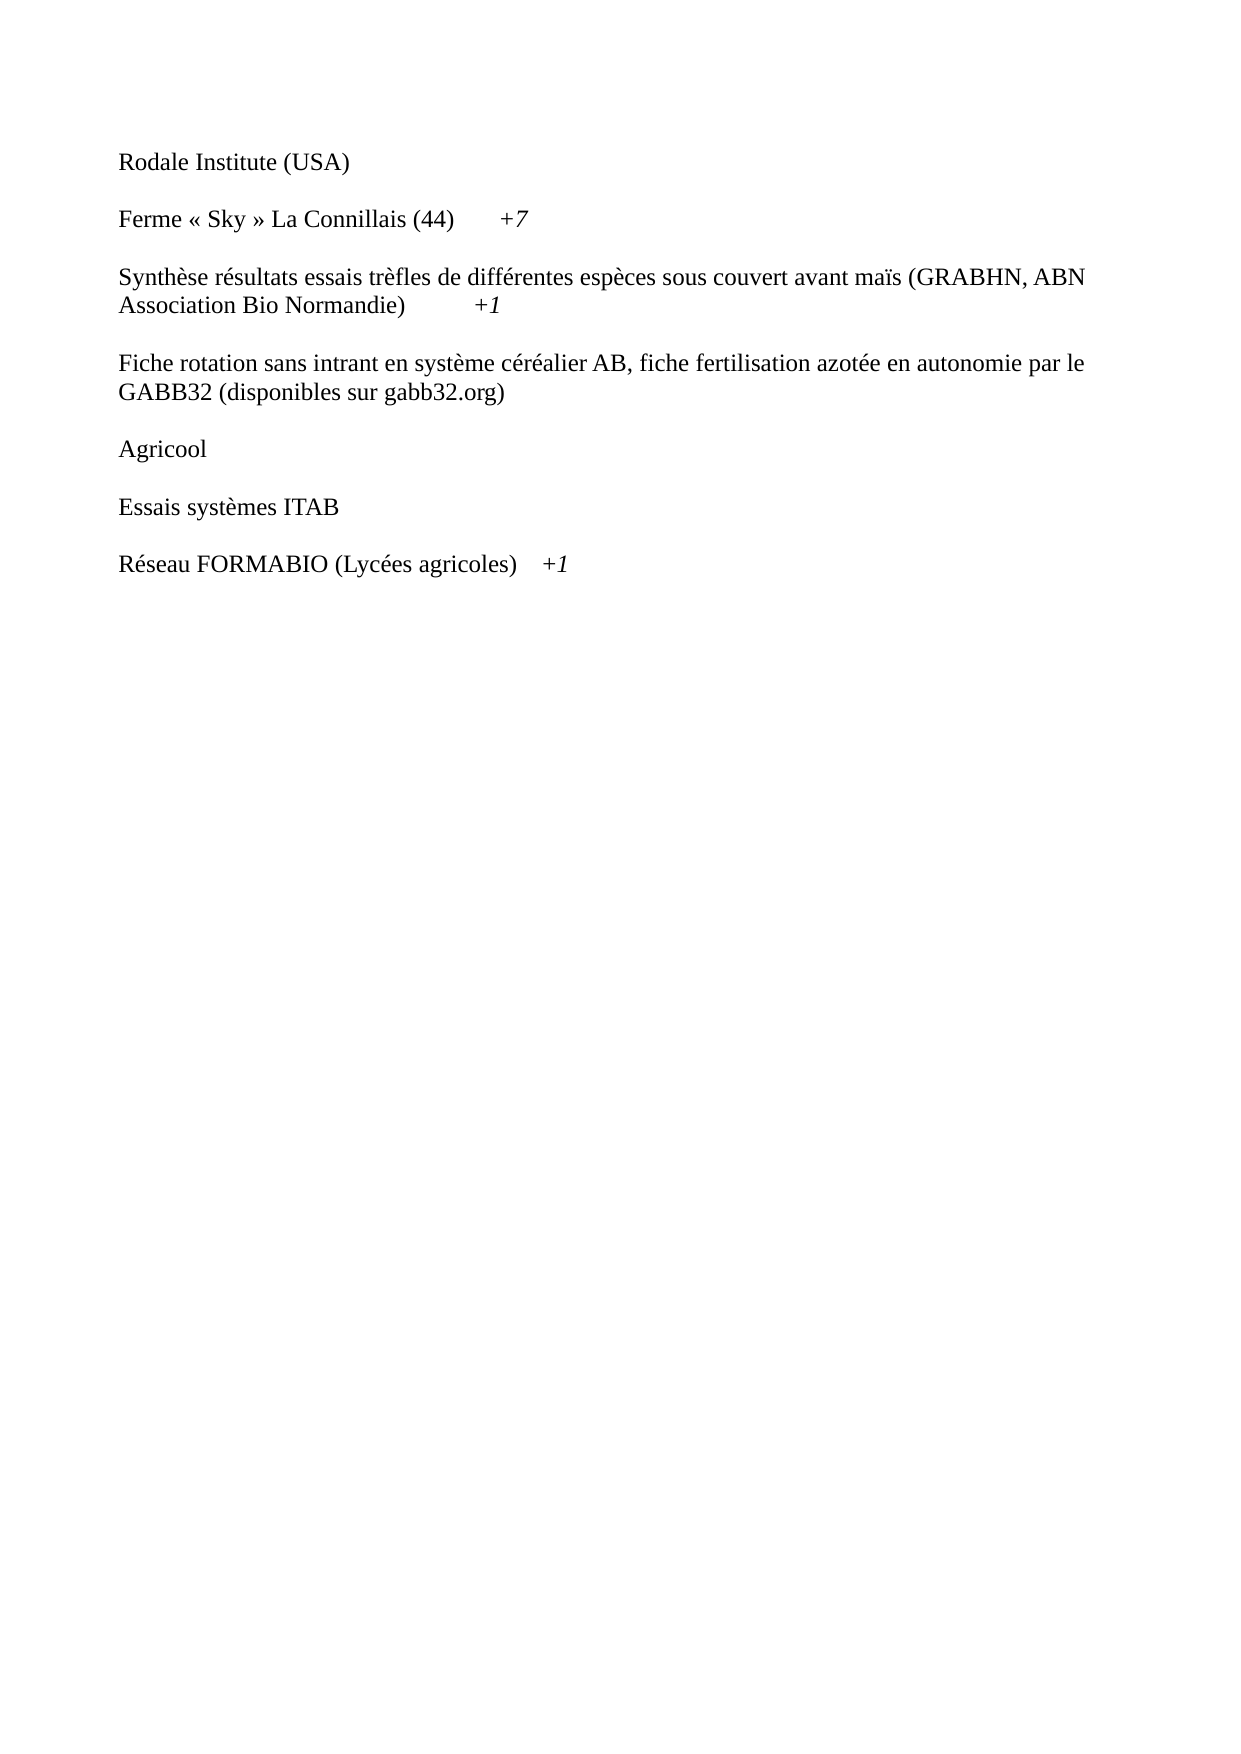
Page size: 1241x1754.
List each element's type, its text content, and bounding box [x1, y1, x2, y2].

text Fiche rotation sans intrant en système céréalier AB, fiche fertilisation azotée en autonomie par le GABB32 (disponibles sur gabb32.org) [118, 348, 1122, 406]
text Agricool [118, 434, 1122, 463]
text Synthèse résultats essais trèfles de différentes espèces sous couvert avant maïs (GRABHN, ABN Association Bio Normandie) +1 [118, 262, 1122, 319]
text Rodale Institute (USA) [118, 147, 1122, 176]
text Réseau FORMABIO (Lycées agricoles) +1 [118, 549, 1122, 578]
text Ferme « Sky » La Connillais (44) +7 [118, 204, 1122, 233]
text Essais systèmes ITAB [118, 492, 1122, 521]
